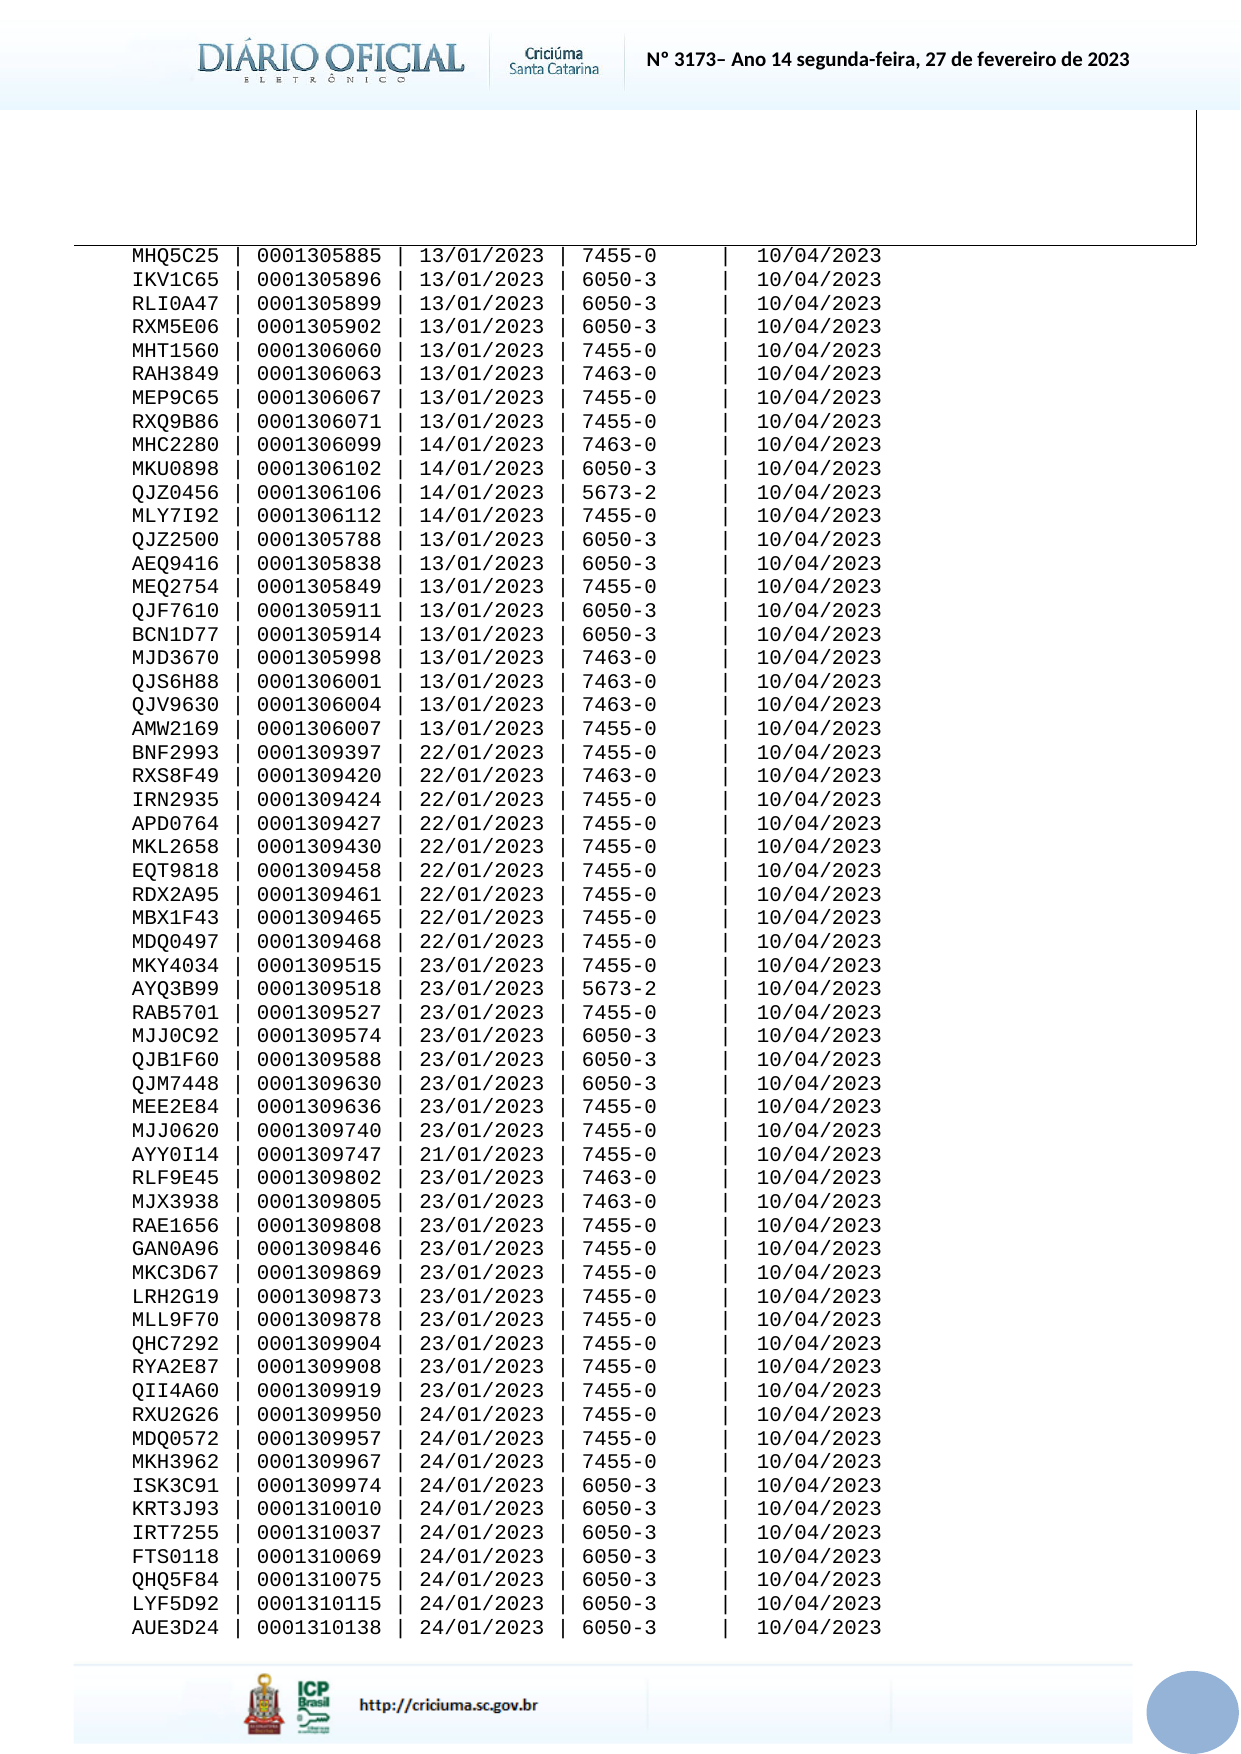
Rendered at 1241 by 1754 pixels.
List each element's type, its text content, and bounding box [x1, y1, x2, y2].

text RXS8F49 | 0001309420 | 22/01/2023 | 7463-0 | 10/04/2023 [44, 765, 1196, 789]
text LYF5D92 | 0001310115 | 24/01/2023 | 6050-3 | 10/04/2023 [44, 1593, 1196, 1617]
text RXQ9B86 | 0001306071 | 13/01/2023 | 7455-0 | 10/04/2023 [44, 411, 1196, 434]
text QII4A60 | 0001309919 | 23/01/2023 | 7455-0 | 10/04/2023 [44, 1380, 1196, 1404]
text MKL2658 | 0001309430 | 22/01/2023 | 7455-0 | 10/04/2023 [44, 836, 1196, 860]
text MHT1560 | 0001306060 | 13/01/2023 | 7455-0 | 10/04/2023 [44, 340, 1196, 363]
text RXM5E06 | 0001305902 | 13/01/2023 | 6050-3 | 10/04/2023 [44, 316, 1196, 340]
text RXU2G26 | 0001309950 | 24/01/2023 | 7455-0 | 10/04/2023 [44, 1404, 1196, 1427]
text RLF9E45 | 0001309802 | 23/01/2023 | 7463-0 | 10/04/2023 [44, 1167, 1196, 1191]
text MHQ5C25 | 0001305885 | 13/01/2023 | 7455-0 | 10/04/2023 [44, 245, 1196, 269]
text MJJ0620 | 0001309740 | 23/01/2023 | 7455-0 | 10/04/2023 [44, 1120, 1196, 1144]
text QJS6H88 | 0001306001 | 13/01/2023 | 7463-0 | 10/04/2023 [44, 671, 1196, 694]
text QJM7448 | 0001309630 | 23/01/2023 | 6050-3 | 10/04/2023 [44, 1073, 1196, 1096]
text RAH3849 | 0001306063 | 13/01/2023 | 7463-0 | 10/04/2023 [44, 363, 1196, 387]
text MKC3D67 | 0001309869 | 23/01/2023 | 7455-0 | 10/04/2023 [44, 1262, 1196, 1286]
text FTS0118 | 0001310069 | 24/01/2023 | 6050-3 | 10/04/2023 [44, 1546, 1196, 1569]
text MEP9C65 | 0001306067 | 13/01/2023 | 7455-0 | 10/04/2023 [44, 387, 1196, 411]
text MLL9F70 | 0001309878 | 23/01/2023 | 7455-0 | 10/04/2023 [44, 1309, 1196, 1333]
text RYA2E87 | 0001309908 | 23/01/2023 | 7455-0 | 10/04/2023 [44, 1357, 1196, 1380]
text APD0764 | 0001309427 | 22/01/2023 | 7455-0 | 10/04/2023 [44, 813, 1196, 836]
text MJD3670 | 0001305998 | 13/01/2023 | 7463-0 | 10/04/2023 [44, 647, 1196, 671]
text LRH2G19 | 0001309873 | 23/01/2023 | 7455-0 | 10/04/2023 [44, 1286, 1196, 1309]
text QJZ2500 | 0001305788 | 13/01/2023 | 6050-3 | 10/04/2023 [44, 529, 1196, 553]
text QJV9630 | 0001306004 | 13/01/2023 | 7463-0 | 10/04/2023 [44, 694, 1196, 718]
text MEQ2754 | 0001305849 | 13/01/2023 | 7455-0 | 10/04/2023 [44, 576, 1196, 600]
text MLY7I92 | 0001306112 | 14/01/2023 | 7455-0 | 10/04/2023 [44, 505, 1196, 529]
text AUE3D24 | 0001310138 | 24/01/2023 | 6050-3 | 10/04/2023 [44, 1617, 1196, 1640]
text MHC2280 | 0001306099 | 14/01/2023 | 7463-0 | 10/04/2023 [44, 434, 1196, 458]
text AMW2169 | 0001306007 | 13/01/2023 | 7455-0 | 10/04/2023 [44, 718, 1196, 742]
text RAB5701 | 0001309527 | 23/01/2023 | 7455-0 | 10/04/2023 [44, 1002, 1196, 1026]
text MBX1F43 | 0001309465 | 22/01/2023 | 7455-0 | 10/04/2023 [44, 907, 1196, 931]
text MJX3938 | 0001309805 | 23/01/2023 | 7463-0 | 10/04/2023 [44, 1191, 1196, 1215]
text BCN1D77 | 0001305914 | 13/01/2023 | 6050-3 | 10/04/2023 [44, 623, 1196, 647]
text QJZ0456 | 0001306106 | 14/01/2023 | 5673-2 | 10/04/2023 [44, 482, 1196, 505]
text GAN0A96 | 0001309846 | 23/01/2023 | 7455-0 | 10/04/2023 [44, 1238, 1196, 1262]
text QHC7292 | 0001309904 | 23/01/2023 | 7455-0 | 10/04/2023 [44, 1333, 1196, 1357]
text QHQ5F84 | 0001310075 | 24/01/2023 | 6050-3 | 10/04/2023 [44, 1569, 1196, 1593]
text RLI0A47 | 0001305899 | 13/01/2023 | 6050-3 | 10/04/2023 [44, 292, 1196, 316]
text MKU0898 | 0001306102 | 14/01/2023 | 6050-3 | 10/04/2023 [44, 458, 1196, 482]
text MKH3962 | 0001309967 | 24/01/2023 | 7455-0 | 10/04/2023 [44, 1451, 1196, 1475]
text AYQ3B99 | 0001309518 | 23/01/2023 | 5673-2 | 10/04/2023 [44, 978, 1196, 1002]
text ISK3C91 | 0001309974 | 24/01/2023 | 6050-3 | 10/04/2023 [44, 1475, 1196, 1498]
text AEQ9416 | 0001305838 | 13/01/2023 | 6050-3 | 10/04/2023 [44, 553, 1196, 576]
text MDQ0497 | 0001309468 | 22/01/2023 | 7455-0 | 10/04/2023 [44, 931, 1196, 954]
text MDQ0572 | 0001309957 | 24/01/2023 | 7455-0 | 10/04/2023 [44, 1427, 1196, 1451]
text IRN2935 | 0001309424 | 22/01/2023 | 7455-0 | 10/04/2023 [44, 789, 1196, 813]
text AYY0I14 | 0001309747 | 21/01/2023 | 7455-0 | 10/04/2023 [44, 1144, 1196, 1167]
text MEE2E84 | 0001309636 | 23/01/2023 | 7455-0 | 10/04/2023 [44, 1096, 1196, 1120]
text EQT9818 | 0001309458 | 22/01/2023 | 7455-0 | 10/04/2023 [44, 860, 1196, 884]
text RDX2A95 | 0001309461 | 22/01/2023 | 7455-0 | 10/04/2023 [44, 884, 1196, 907]
text BNF2993 | 0001309397 | 22/01/2023 | 7455-0 | 10/04/2023 [44, 742, 1196, 765]
text QJB1F60 | 0001309588 | 23/01/2023 | 6050-3 | 10/04/2023 [44, 1049, 1196, 1073]
text IKV1C65 | 0001305896 | 13/01/2023 | 6050-3 | 10/04/2023 [44, 269, 1196, 292]
text MJJ0C92 | 0001309574 | 23/01/2023 | 6050-3 | 10/04/2023 [44, 1026, 1196, 1049]
text KRT3J93 | 0001310010 | 24/01/2023 | 6050-3 | 10/04/2023 [44, 1498, 1196, 1522]
text RAE1656 | 0001309808 | 23/01/2023 | 7455-0 | 10/04/2023 [44, 1215, 1196, 1238]
text IRT7255 | 0001310037 | 24/01/2023 | 6050-3 | 10/04/2023 [44, 1522, 1196, 1546]
text QJF7610 | 0001305911 | 13/01/2023 | 6050-3 | 10/04/2023 [44, 600, 1196, 623]
text MKY4034 | 0001309515 | 23/01/2023 | 7455-0 | 10/04/2023 [44, 954, 1196, 978]
